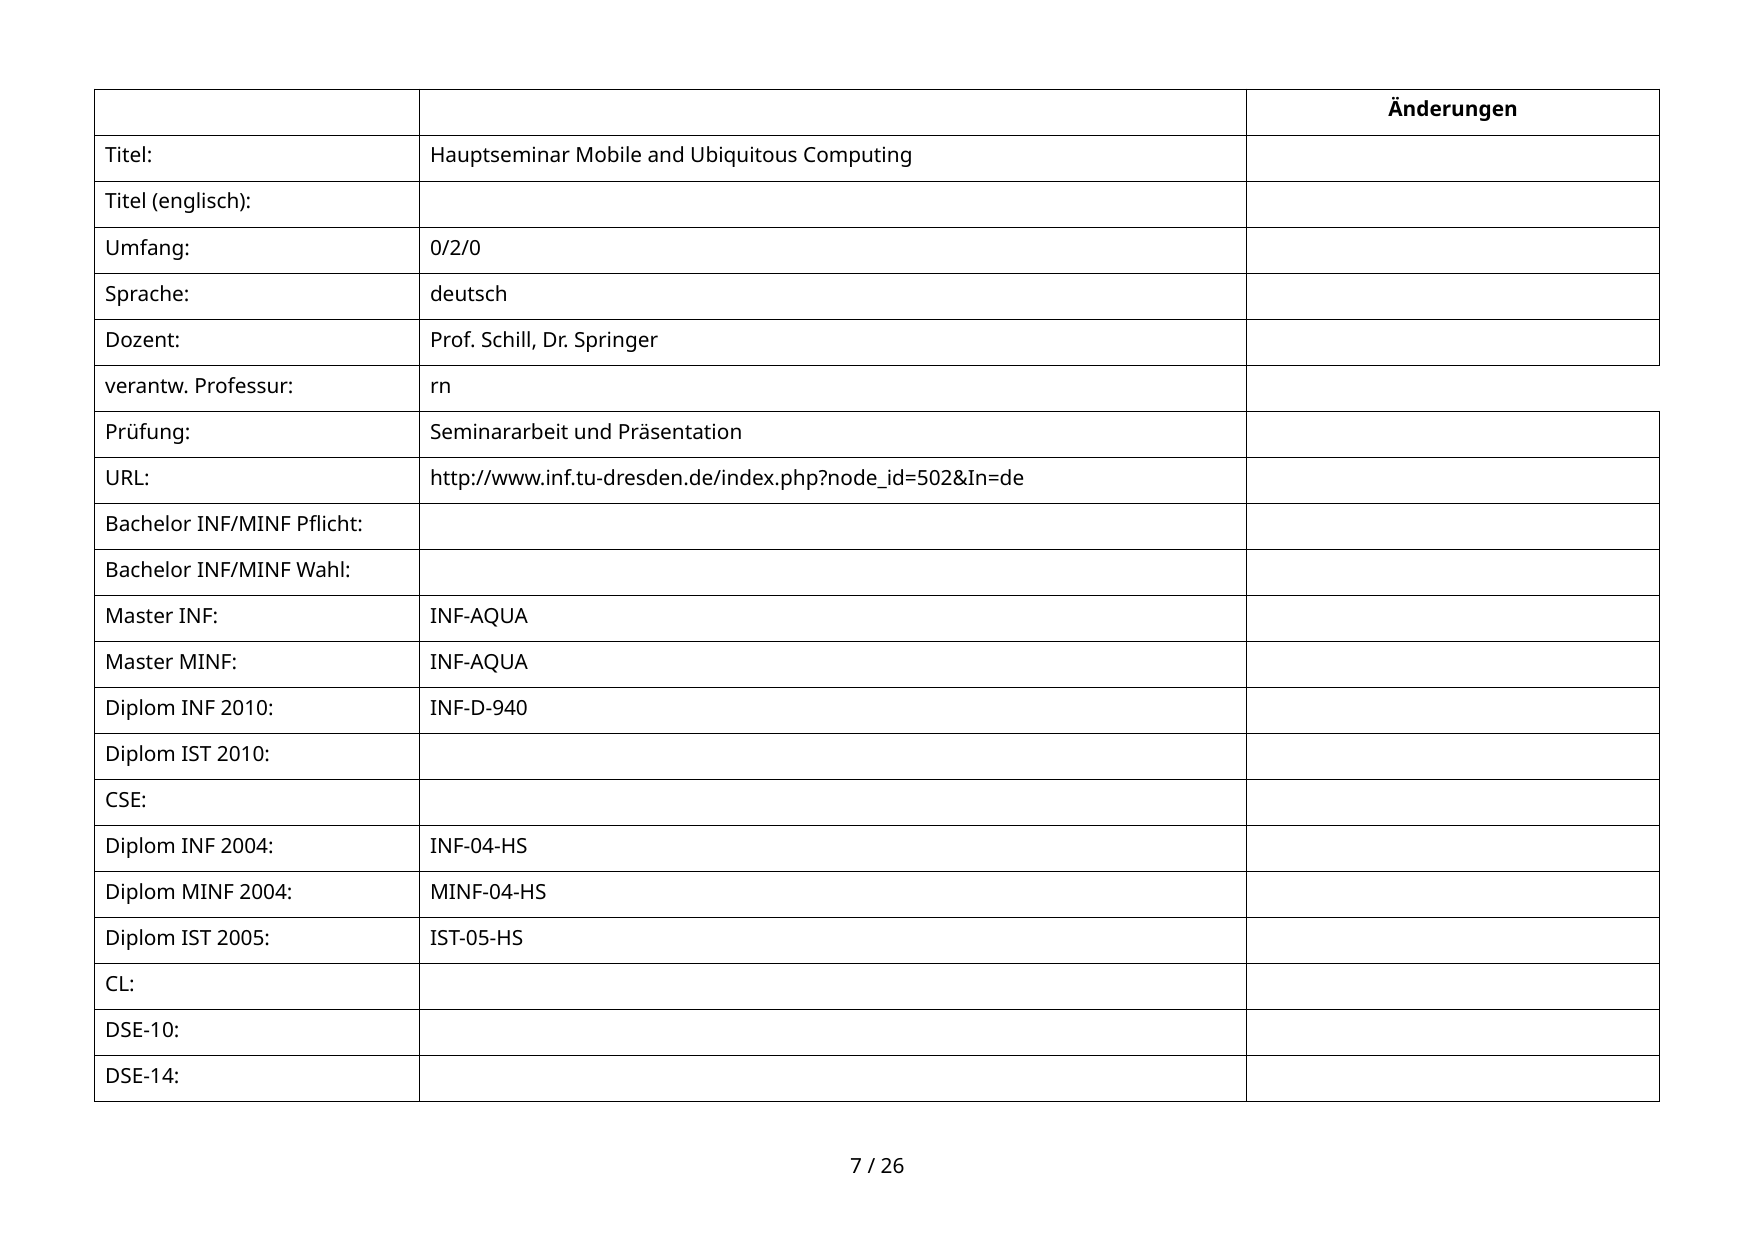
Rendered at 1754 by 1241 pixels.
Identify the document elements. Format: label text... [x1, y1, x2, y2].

table_cell Master MINF: [95, 642, 419, 687]
table_cell [420, 1056, 1246, 1101]
table_cell [1247, 182, 1659, 227]
table_cell INF-AQUA [420, 596, 1246, 641]
table_cell [420, 734, 1246, 779]
table_cell INF-04-HS [420, 826, 1246, 871]
table_cell INF-D-940 [420, 688, 1246, 733]
table_cell Titel (englisch): [95, 182, 419, 227]
table_cell [1247, 964, 1659, 1009]
table_cell [1247, 1010, 1659, 1055]
table_cell Prof. Schill, Dr. Springer [420, 320, 1246, 365]
table_cell [420, 504, 1246, 549]
table_cell [1247, 1056, 1659, 1101]
table_cell [1247, 228, 1659, 273]
table_cell [420, 182, 1246, 227]
table_cell [1247, 504, 1659, 549]
table_cell [1247, 596, 1659, 641]
table_cell Sprache: [95, 274, 419, 319]
table_cell [1247, 872, 1659, 917]
table_cell Umfang: [95, 228, 419, 273]
table_cell [1247, 136, 1659, 181]
table_cell [1247, 826, 1659, 871]
table_cell deutsch [420, 274, 1246, 319]
table_cell [1247, 550, 1659, 595]
table_cell CL: [95, 964, 419, 1009]
table_cell http://www.inf.tu-dresden.de/index.php?node_id=502&In=de [420, 458, 1246, 503]
table_cell [1247, 688, 1659, 733]
table_cell Titel: [95, 136, 419, 181]
table_cell CSE: [95, 780, 419, 825]
table_cell DSE-10: [95, 1010, 419, 1055]
table_cell Diplom MINF 2004: [95, 872, 419, 917]
table_header [95, 90, 419, 134]
table_cell Dozent: [95, 320, 419, 365]
table_cell Hauptseminar Mobile and Ubiquitous Computing [420, 136, 1246, 181]
table_cell [1247, 780, 1659, 825]
table_cell Prüfung: [95, 412, 419, 457]
table_cell [420, 964, 1246, 1009]
table_cell INF-AQUA [420, 642, 1246, 687]
table_cell [1247, 918, 1659, 963]
table_cell IST-05-HS [420, 918, 1246, 963]
table_cell [1247, 412, 1659, 457]
table_cell MINF-04-HS [420, 872, 1246, 917]
table_cell 0/2/0 [420, 228, 1246, 273]
table_cell [1247, 458, 1659, 503]
table_cell Master INF: [95, 596, 419, 641]
table_cell DSE-14: [95, 1056, 419, 1101]
table_cell Seminararbeit und Präsentation [420, 412, 1246, 457]
table_cell [1247, 274, 1659, 319]
table_cell URL: [95, 458, 419, 503]
table_cell Diplom IST 2005: [95, 918, 419, 963]
table_header [420, 90, 1246, 134]
table_cell rn [420, 366, 1246, 411]
table_cell [420, 1010, 1246, 1055]
table_header Änderungen [1247, 90, 1659, 134]
table_cell verantw. Professur: [95, 366, 419, 411]
table_cell Diplom INF 2010: [95, 688, 419, 733]
table_cell Diplom IST 2010: [95, 734, 419, 779]
table_cell [420, 780, 1246, 825]
table_cell Bachelor INF/MINF Wahl: [95, 550, 419, 595]
table_cell Bachelor INF/MINF Pflicht: [95, 504, 419, 549]
table_cell [1247, 320, 1659, 365]
table_cell [420, 550, 1246, 595]
table_cell Diplom INF 2004: [95, 826, 419, 871]
table_cell [1247, 734, 1659, 779]
table_cell [1247, 642, 1659, 687]
